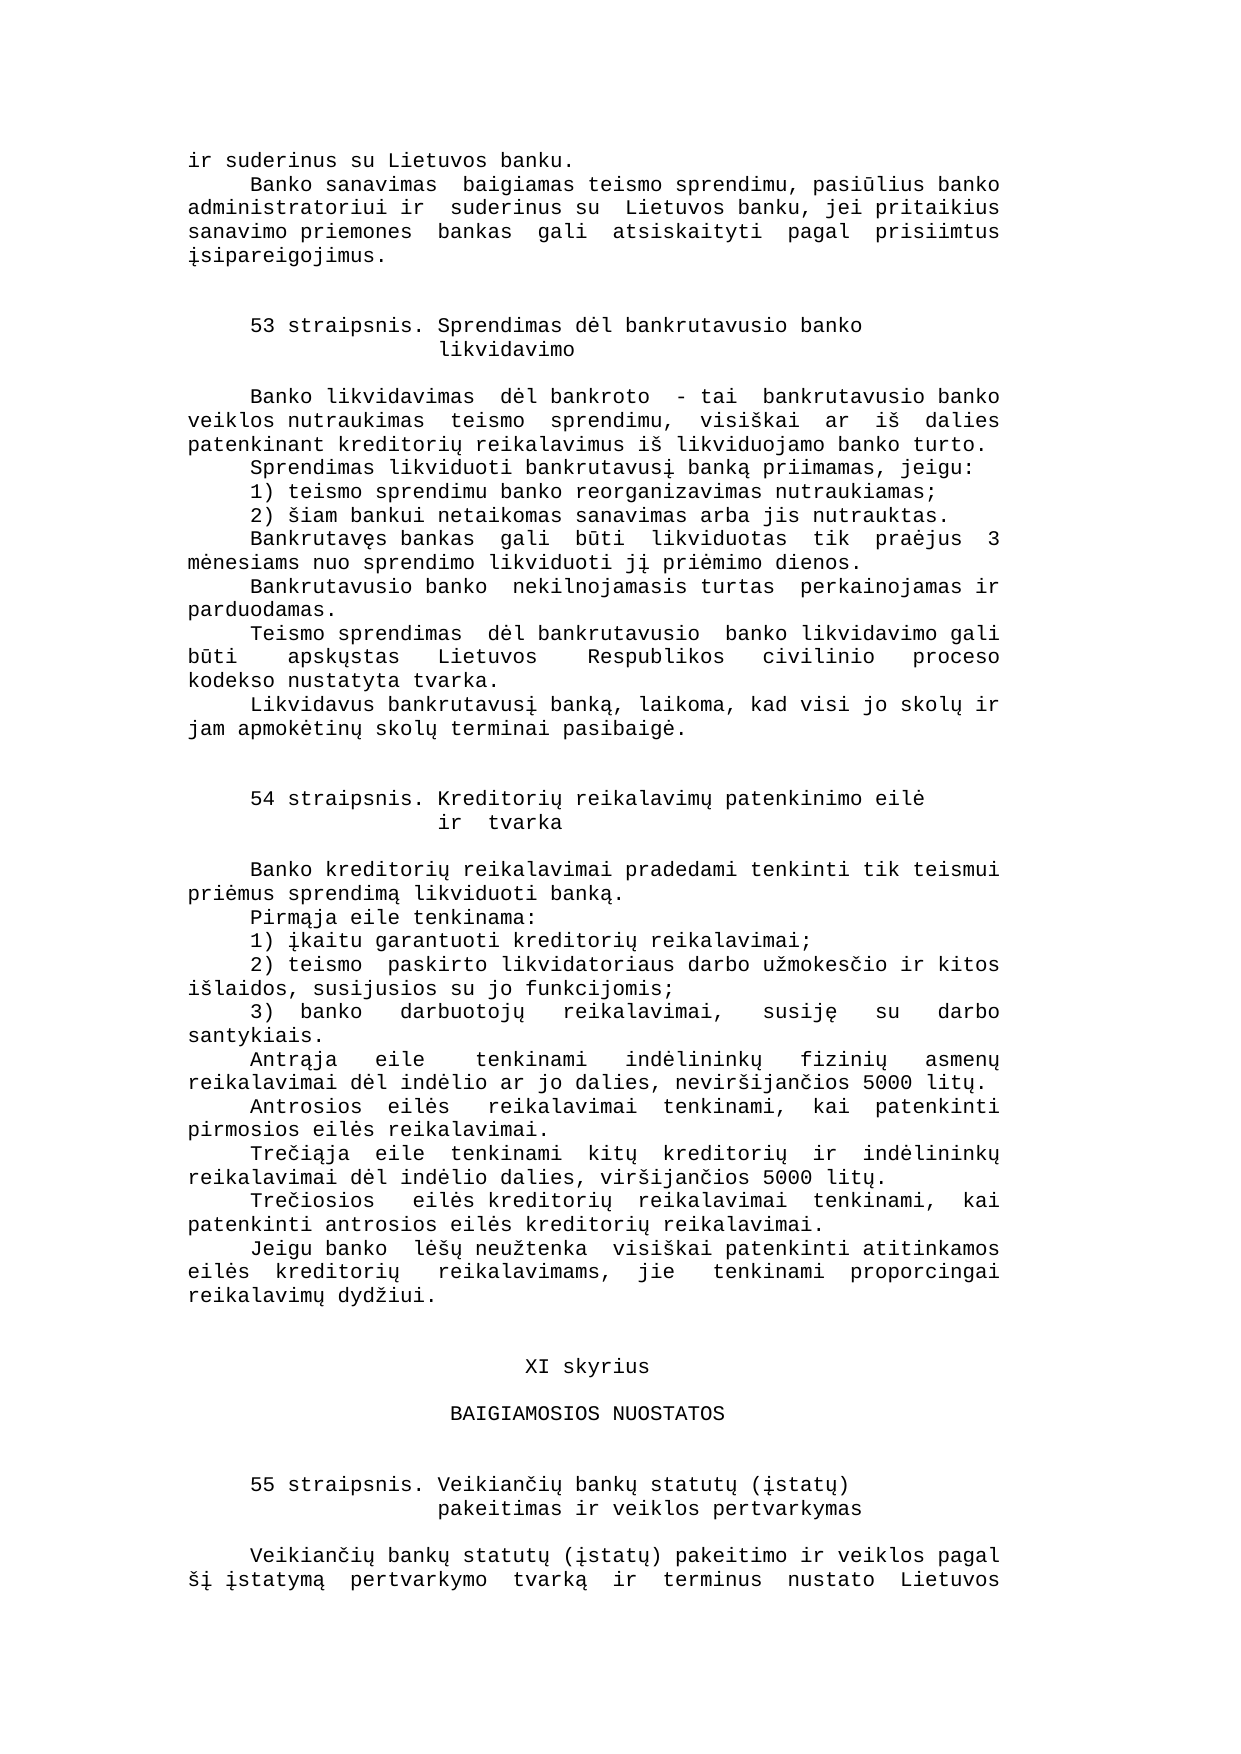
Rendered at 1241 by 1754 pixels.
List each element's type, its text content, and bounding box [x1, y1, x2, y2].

text administratoriui ir suderinus su Lietuvos banku, jei pritaikius [187, 197, 1053, 221]
text Jeigu banko lėšų neužtenka visiškai patenkinti atitinkamos [187, 1238, 1053, 1261]
text eilės kreditorių reikalavimams, jie tenkinami proporcingai [187, 1261, 1053, 1285]
text Antrosios eilės reikalavimai tenkinami, kai patenkinti [187, 1096, 1053, 1119]
text 2) šiam bankui netaikomas sanavimas arba jis nutrauktas. [187, 505, 1053, 528]
text santykiais. [187, 1025, 1053, 1048]
text XI skyrius [187, 1356, 1053, 1379]
text 53 straipsnis. Sprendimas dėl bankrutavusio banko [187, 316, 1053, 339]
text išlaidos, susijusios su jo funkcijomis; [187, 978, 1053, 1001]
text reikalavimai dėl indėlio dalies, viršijančios 5000 litų. [187, 1167, 1053, 1190]
text veiklos nutraukimas teismo sprendimu, visiškai ar iš dalies [187, 410, 1053, 434]
text Teismo sprendimas dėl bankrutavusio banko likvidavimo gali [187, 623, 1053, 647]
text Pirmąja eile tenkinama: [187, 907, 1053, 930]
text pakeitimas ir veiklos pertvarkymas [187, 1498, 1053, 1521]
text 1) įkaitu garantuoti kreditorių reikalavimai; [187, 930, 1053, 954]
text Likvidavus bankrutavusį banką, laikoma, kad visi jo skolų ir [187, 694, 1053, 717]
text 3) banko darbuotojų reikalavimai, susiję su darbo [187, 1001, 1053, 1025]
text Banko kreditorių reikalavimai pradedami tenkinti tik teismui [187, 859, 1053, 883]
text patenkinant kreditorių reikalavimus iš likviduojamo banko turto. [187, 434, 1053, 457]
text 54 straipsnis. Kreditorių reikalavimų patenkinimo eilė [187, 788, 1053, 812]
text mėnesiams nuo sprendimo likviduoti jį priėmimo dienos. [187, 552, 1053, 576]
text Banko sanavimas baigiamas teismo sprendimu, pasiūlius banko [187, 174, 1053, 197]
text kodekso nustatyta tvarka. [187, 670, 1053, 694]
text Bankrutavęs bankas gali būti likviduotas tik praėjus 3 [187, 528, 1053, 552]
text Banko likvidavimas dėl bankroto - tai bankrutavusio banko [187, 386, 1053, 410]
text būti apskųstas Lietuvos Respublikos civilinio proceso [187, 647, 1053, 670]
text likvidavimo [187, 339, 1053, 363]
text ir suderinus su Lietuvos banku. [187, 150, 1053, 174]
text šį įstatymą pertvarkymo tvarką ir terminus nustato Lietuvos [187, 1569, 1053, 1592]
text ir tvarka [187, 812, 1053, 836]
text 55 straipsnis. Veikiančių bankų statutų (įstatų) [187, 1474, 1053, 1498]
text Antrąja eile tenkinami indėlininkų fizinių asmenų [187, 1048, 1053, 1072]
text 2) teismo paskirto likvidatoriaus darbo užmokesčio ir kitos [187, 954, 1053, 978]
text pirmosios eilės reikalavimai. [187, 1119, 1053, 1143]
text reikalavimų dydžiui. [187, 1285, 1053, 1309]
text Trečiosios eilės kreditorių reikalavimai tenkinami, kai [187, 1190, 1053, 1214]
text priėmus sprendimą likviduoti banką. [187, 883, 1053, 907]
text Trečiąja eile tenkinami kitų kreditorių ir indėlininkų [187, 1143, 1053, 1167]
text parduodamas. [187, 599, 1053, 623]
text jam apmokėtinų skolų terminai pasibaigė. [187, 717, 1053, 741]
text Sprendimas likviduoti bankrutavusį banką priimamas, jeigu: [187, 457, 1053, 481]
text sanavimo priemones bankas gali atsiskaityti pagal prisiimtus [187, 221, 1053, 244]
text Veikiančių bankų statutų (įstatų) pakeitimo ir veiklos pagal [187, 1545, 1053, 1569]
text BAIGIAMOSIOS NUOSTATOS [187, 1403, 1053, 1427]
text įsipareigojimus. [187, 244, 1053, 268]
text 1) teismo sprendimu banko reorganizavimas nutraukiamas; [187, 481, 1053, 505]
text reikalavimai dėl indėlio ar jo dalies, neviršijančios 5000 litų. [187, 1072, 1053, 1096]
text Bankrutavusio banko nekilnojamasis turtas perkainojamas ir [187, 576, 1053, 599]
text patenkinti antrosios eilės kreditorių reikalavimai. [187, 1214, 1053, 1238]
